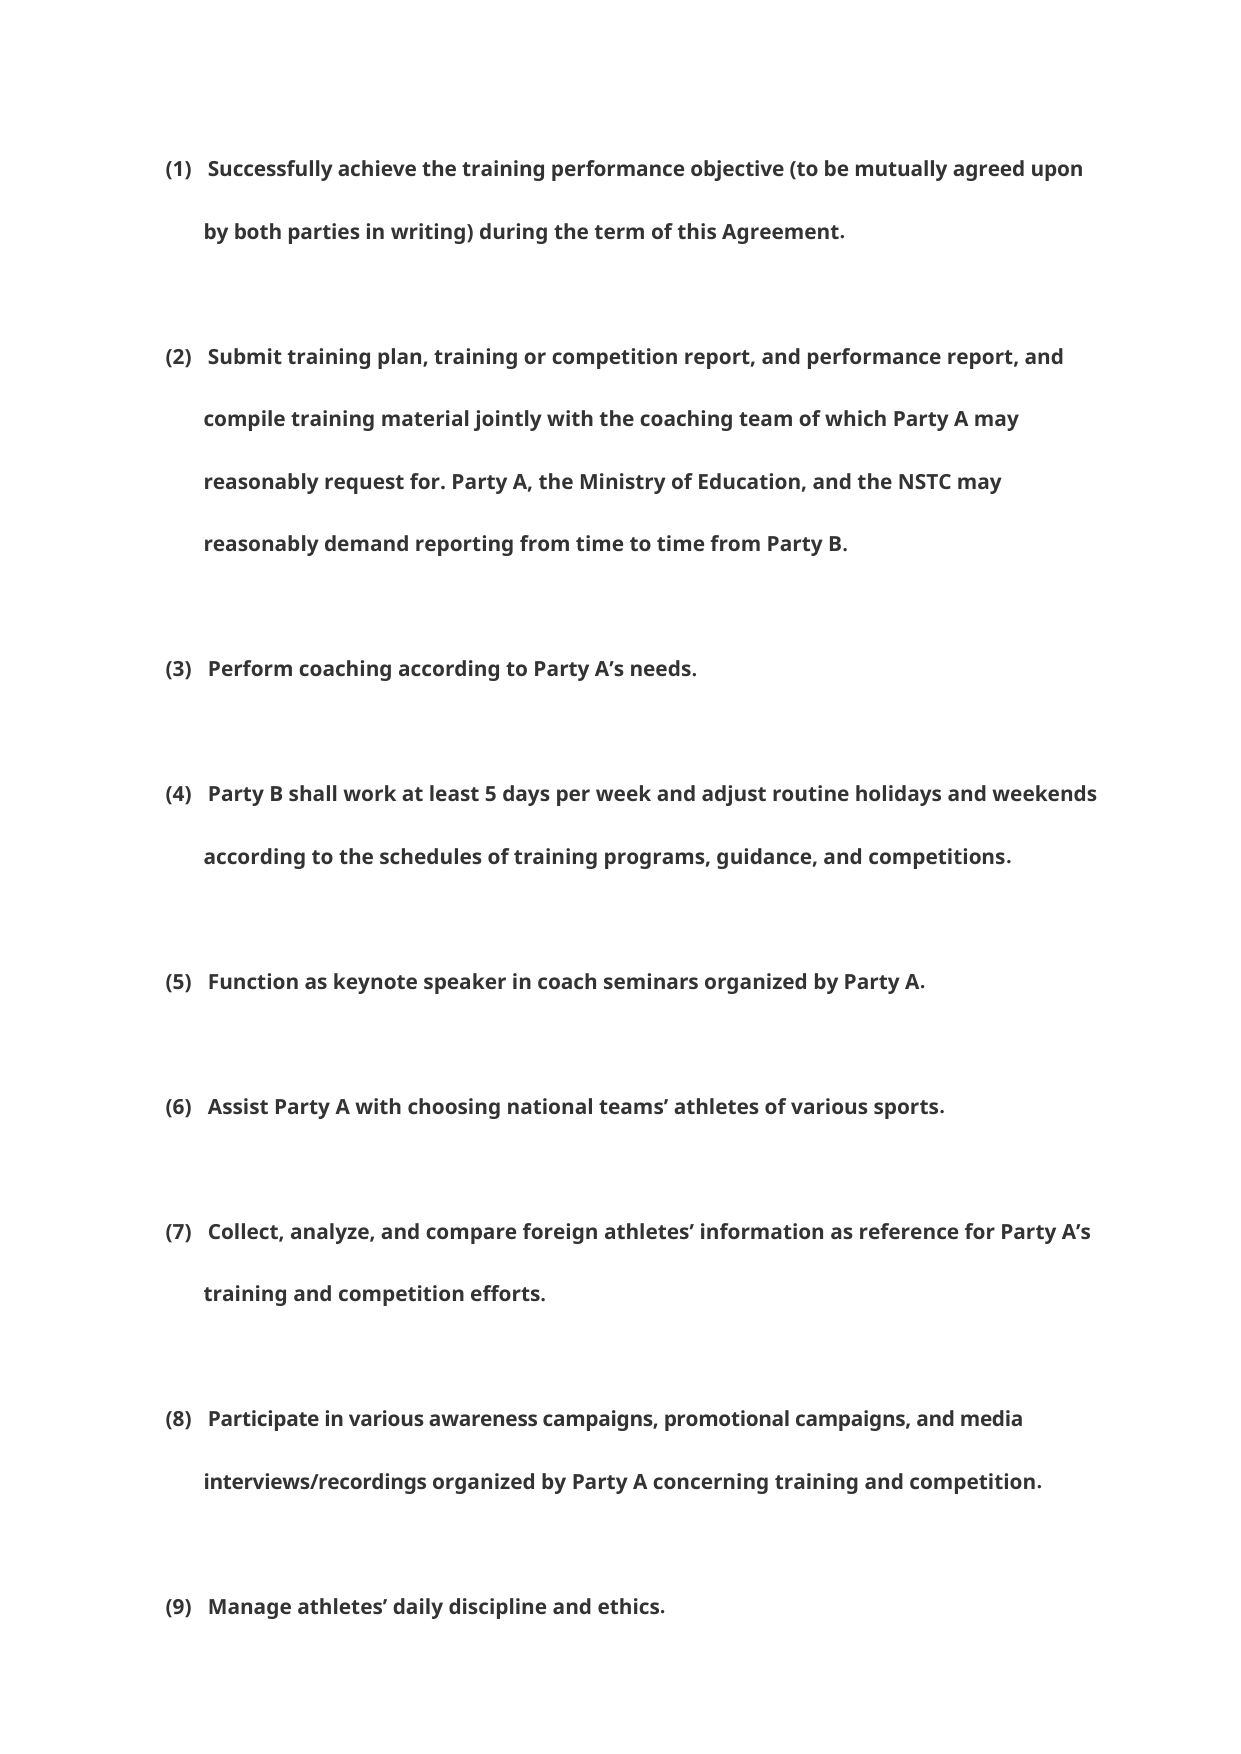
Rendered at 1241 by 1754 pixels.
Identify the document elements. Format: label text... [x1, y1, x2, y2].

text (1) Successfully achieve the training performance objective (to be mutually agreed upon by both parties in writing) during the term of this Agreement. [165, 127, 1098, 252]
text (9) Manage athletes’ daily discipline and ethics. [165, 1564, 1098, 1627]
text (5) Function as keynote speaker in coach seminars organized by Party A. [165, 939, 1098, 1002]
text (8) Participate in various awareness campaigns, promotional campaigns, and media interviews/recordings organized by Party A concerning training and competition. [165, 1377, 1098, 1502]
text (6) Assist Party A with choosing national teams’ athletes of various sports. [165, 1064, 1098, 1127]
text (3) Perform coaching according to Party A’s needs. [165, 627, 1098, 689]
text (7) Collect, analyze, and compare foreign athletes’ information as reference for Party A’s training and competition efforts. [165, 1189, 1098, 1314]
text (2) Submit training plan, training or competition report, and performance report, and compile training material jointly with the coaching team of which Party A may reasonably request for. Party A, the Ministry of Education, and the NSTC may reasonably demand reporting from time to time from Party B. [165, 314, 1098, 564]
text (4) Party B shall work at least 5 days per week and adjust routine holidays and weekends according to the schedules of training programs, guidance, and competitions. [165, 752, 1098, 877]
